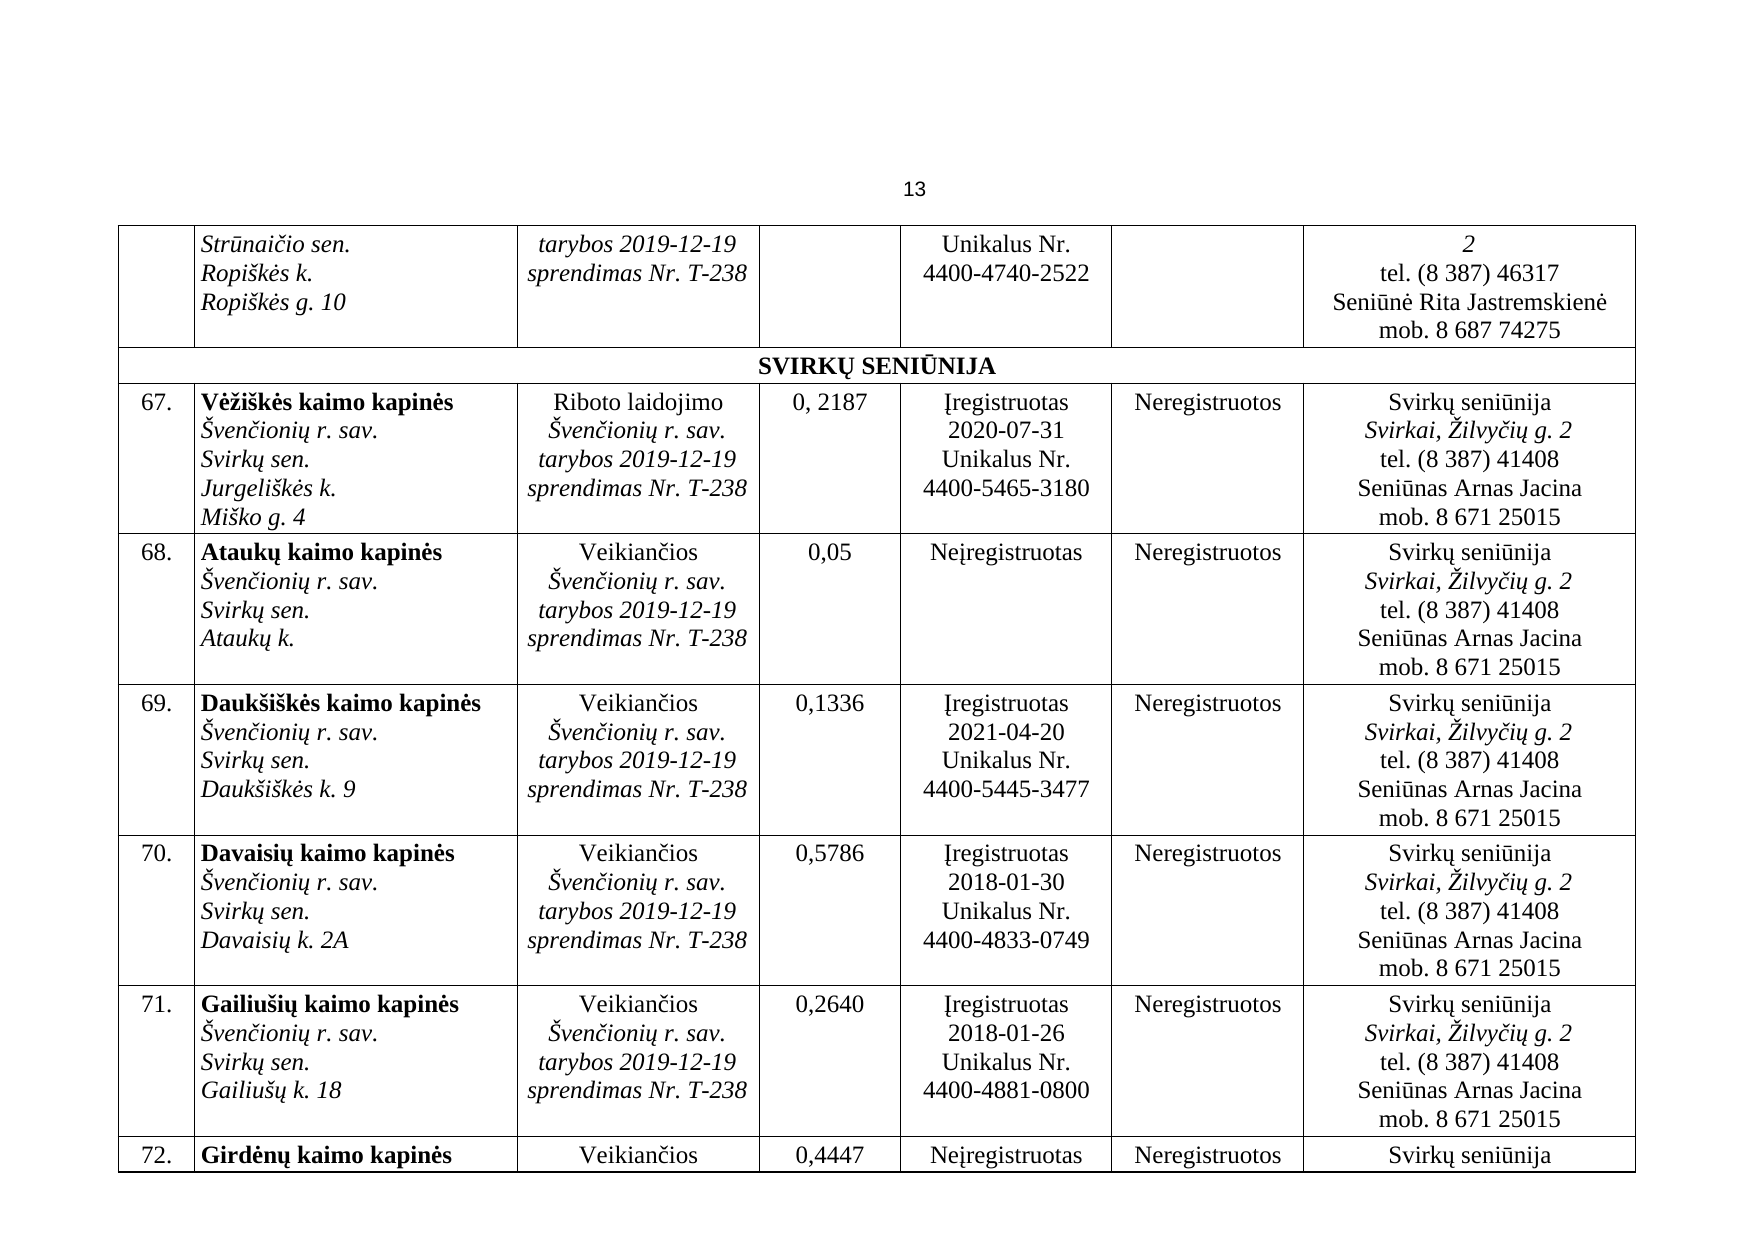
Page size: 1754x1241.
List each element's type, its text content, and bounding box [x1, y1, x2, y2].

table_cell Gailiušių kaimo kapinės Švenčionių r. sav. Svirkų sen. Gailiušų k. 18 [195, 986, 517, 1136]
table_cell [760, 226, 900, 347]
table_cell Veikiančios Švenčionių r. sav. tarybos 2019-12-19 sprendimas Nr. T-238 [518, 534, 759, 684]
table_cell Įregistruotas 2021-04-20 Unikalus Nr. 4400-5445-3477 [901, 685, 1111, 834]
table_cell Veikiančios Švenčionių r. sav. tarybos 2019-12-19 sprendimas Nr. T-238 [518, 986, 759, 1136]
table_cell [1112, 226, 1303, 347]
table_cell 0, 2187 [760, 384, 900, 533]
table_cell Neįregistruotas [901, 534, 1111, 684]
table_cell Svirkų seniūnija Svirkai, Žilvyčių g. 2 tel. (8 387) 41408 Seniūnas Arnas Jacina mob. 8 671 25015 [1304, 685, 1635, 834]
table_cell 0,2640 [760, 986, 900, 1136]
table_cell Daukšiškės kaimo kapinės Švenčionių r. sav. Svirkų sen. Daukšiškės k. 9 [195, 685, 517, 834]
table_cell Strūnaičio sen. Ropiškės k. Ropiškės g. 10 [195, 226, 517, 347]
table_cell Riboto laidojimo Švenčionių r. sav. tarybos 2019-12-19 sprendimas Nr. T-238 [518, 384, 759, 533]
table_cell Veikiančios [518, 1137, 759, 1171]
table_cell tarybos 2019-12-19 sprendimas Nr. T-238 [518, 226, 759, 347]
table_cell Unikalus Nr. 4400-4740-2522 [901, 226, 1111, 347]
table_cell Įregistruotas 2018-01-30 Unikalus Nr. 4400-4833-0749 [901, 836, 1111, 985]
table_cell Svirkų seniūnija Svirkai, Žilvyčių g. 2 tel. (8 387) 41408 Seniūnas Arnas Jacina mob. 8 671 25015 [1304, 986, 1635, 1136]
table_cell Svirkų seniūnija [1304, 1137, 1635, 1171]
table_cell Neregistruotos [1112, 384, 1303, 533]
table_cell 0,1336 [760, 685, 900, 834]
table_cell Neįregistruotas [901, 1137, 1111, 1171]
table_cell Įregistruotas 2020-07-31 Unikalus Nr. 4400-5465-3180 [901, 384, 1111, 533]
table_cell Neregistruotos [1112, 836, 1303, 985]
table_cell Neregistruotos [1112, 1137, 1303, 1171]
table_cell Svirkų seniūnija Svirkai, Žilvyčių g. 2 tel. (8 387) 41408 Seniūnas Arnas Jacina mob. 8 671 25015 [1304, 836, 1635, 985]
table_cell Veikiančios Švenčionių r. sav. tarybos 2019-12-19 sprendimas Nr. T-238 [518, 836, 759, 985]
table_cell 72. [119, 1137, 194, 1171]
table_cell [119, 226, 194, 347]
table_cell 0,5786 [760, 836, 900, 985]
table_cell Svirkų seniūnija Svirkai, Žilvyčių g. 2 tel. (8 387) 41408 Seniūnas Arnas Jacina mob. 8 671 25015 [1304, 534, 1635, 684]
table_cell Neregistruotos [1112, 534, 1303, 684]
table_cell 0,05 [760, 534, 900, 684]
table_cell 69. [119, 685, 194, 834]
table_cell Įregistruotas 2018-01-26 Unikalus Nr. 4400-4881-0800 [901, 986, 1111, 1136]
table_cell Davaisių kaimo kapinės Švenčionių r. sav. Svirkų sen. Davaisių k. 2A [195, 836, 517, 985]
table_cell Neregistruotos [1112, 986, 1303, 1136]
table_cell Veikiančios Švenčionių r. sav. tarybos 2019-12-19 sprendimas Nr. T-238 [518, 685, 759, 834]
table_cell 2 tel. (8 387) 46317 Seniūnė Rita Jastremskienė mob. 8 687 74275 [1304, 226, 1635, 347]
table_cell 68. [119, 534, 194, 684]
table_cell 0,4447 [760, 1137, 900, 1171]
table_cell Svirkų seniūnija Svirkai, Žilvyčių g. 2 tel. (8 387) 41408 Seniūnas Arnas Jacina mob. 8 671 25015 [1304, 384, 1635, 533]
table_cell Girdėnų kaimo kapinės [195, 1137, 517, 1171]
table_cell Vėžiškės kaimo kapinės Švenčionių r. sav. Svirkų sen. Jurgeliškės k. Miško g. 4 [195, 384, 517, 533]
table_cell SVIRKŲ SENIŪNIJA [119, 348, 1635, 383]
table_cell Ataukų kaimo kapinės Švenčionių r. sav. Svirkų sen. Ataukų k. [195, 534, 517, 684]
table_cell Neregistruotos [1112, 685, 1303, 834]
table_cell 70. [119, 836, 194, 985]
table_cell 67. [119, 384, 194, 533]
table_cell 71. [119, 986, 194, 1136]
